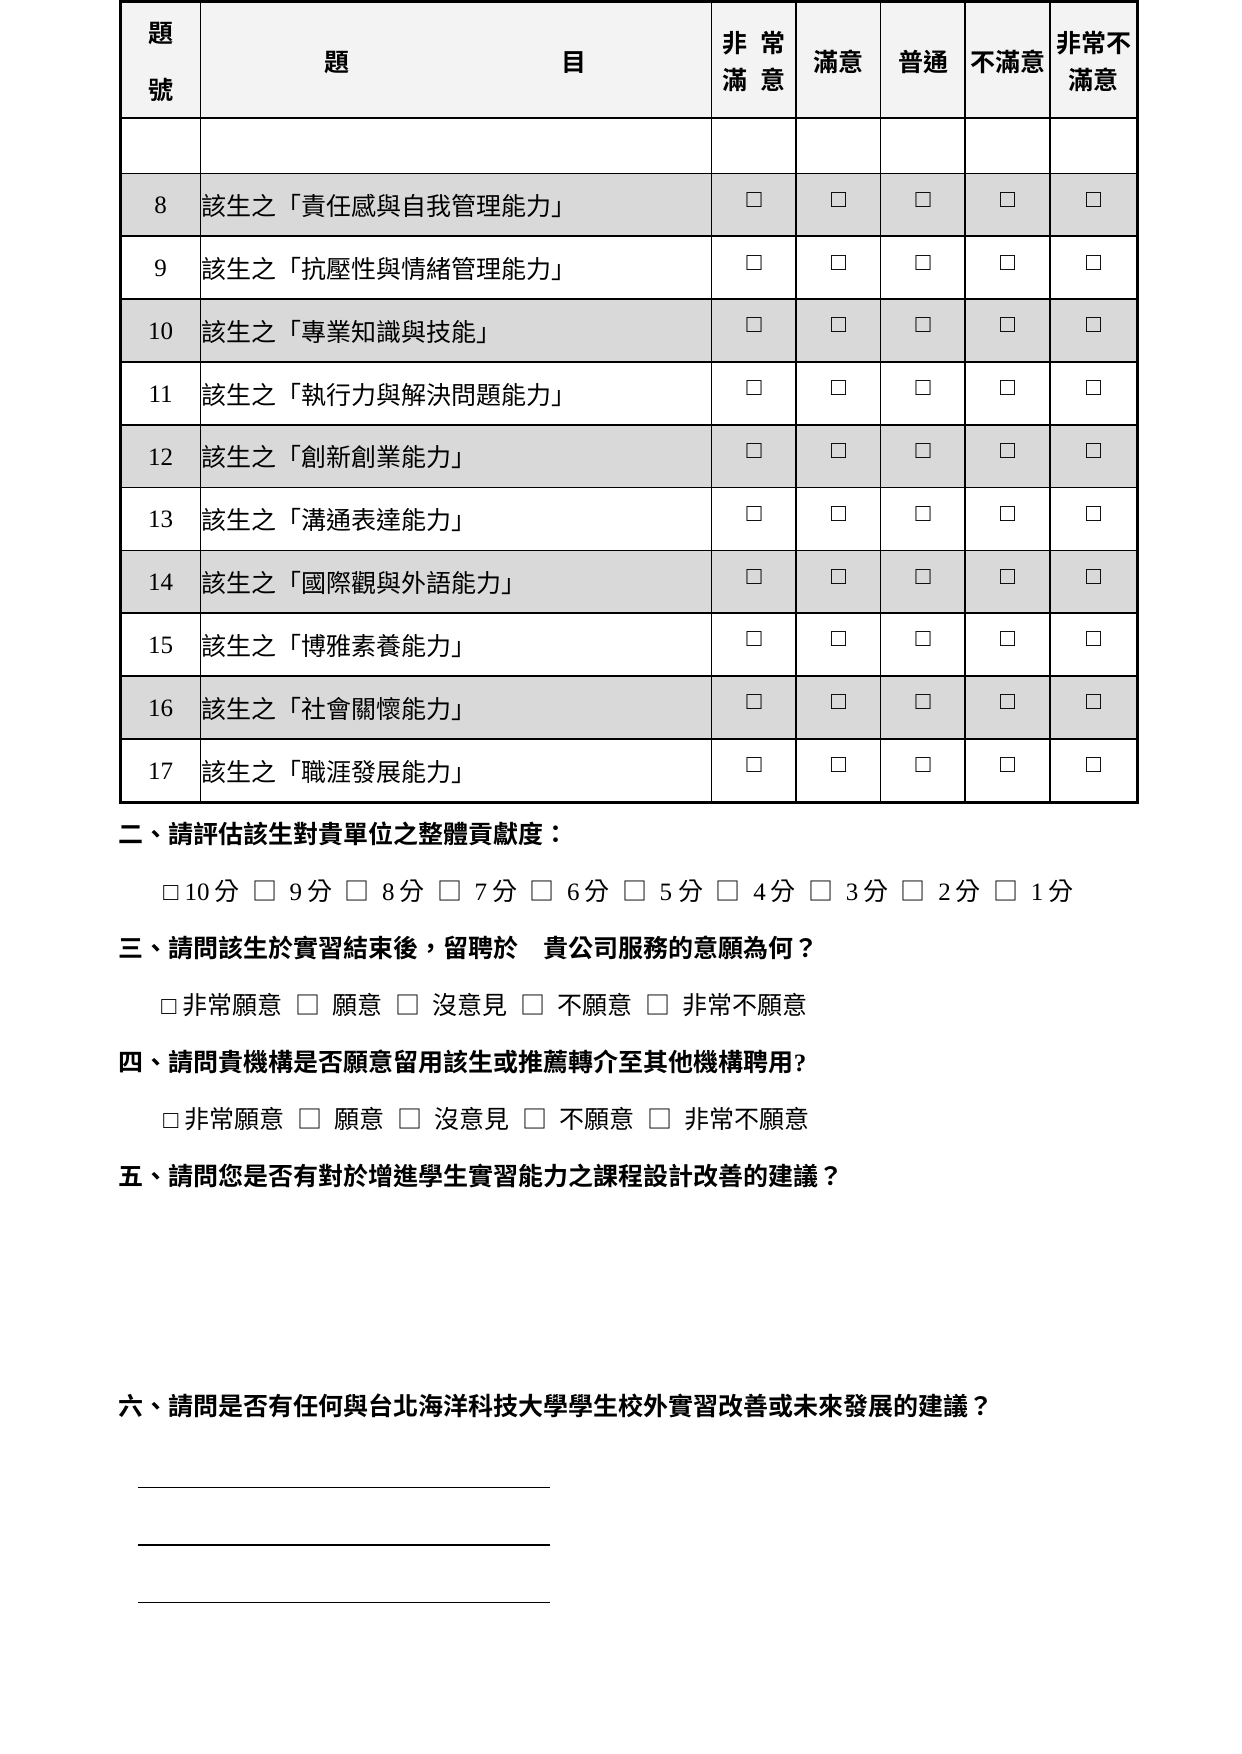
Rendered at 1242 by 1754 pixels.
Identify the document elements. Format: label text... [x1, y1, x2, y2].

table_cell [797, 119, 880, 173]
table_cell [201, 119, 711, 173]
table_cell 該生之「國際觀與外語能力」 [201, 551, 711, 612]
table_cell 該生之「專業知識與技能」 [201, 300, 711, 361]
table_header 題 目 [201, 3, 711, 117]
table_cell □ [797, 174, 880, 235]
table_cell [712, 119, 795, 173]
table_cell [122, 119, 200, 173]
table_header 滿意 [797, 3, 880, 117]
table_cell 14 [122, 551, 200, 612]
table_cell □ [881, 488, 964, 549]
table_cell 該生之「社會關懷能力」 [201, 677, 711, 738]
table_cell [966, 119, 1049, 173]
table_cell □ [797, 426, 880, 487]
table_cell □ [1051, 740, 1136, 801]
table_cell 12 [122, 426, 200, 487]
table_cell □ [797, 614, 880, 675]
table_cell □ [797, 363, 880, 424]
table_cell □ [881, 677, 964, 738]
table_cell □ [966, 300, 1049, 361]
table_cell 10 [122, 300, 200, 361]
table_cell □ [1051, 237, 1136, 298]
table_cell □ [1051, 677, 1136, 738]
table_cell □ [1051, 426, 1136, 487]
text □ 10分 □ 9分 □ 8分 □ 7分 □ 6分 □ 5 分 □ 4分 □ 3分 □ 2分 □ 1分 [119, 871, 1135, 908]
table_cell □ [797, 551, 880, 612]
table_cell 8 [122, 174, 200, 235]
table_cell □ [966, 551, 1049, 612]
table_cell □ [881, 363, 964, 424]
table_cell □ [712, 174, 795, 235]
table_cell □ [797, 740, 880, 801]
table_cell 該生之「責任感與自我管理能力」 [201, 174, 711, 235]
table_cell □ [797, 300, 880, 361]
table_cell □ [966, 614, 1049, 675]
table_cell □ [712, 614, 795, 675]
table_cell 9 [122, 237, 200, 298]
table_cell □ [1051, 363, 1136, 424]
text 六、請問是否有任何與台北海洋科技大學學生校外實習改善或未來發展的建議？ [119, 1386, 1135, 1423]
table_cell □ [881, 300, 964, 361]
table_cell □ [966, 426, 1049, 487]
table_cell □ [966, 488, 1049, 549]
text □ 非常願意 □ 願意 □ 沒意見 □ 不願意 □ 非常不願意 [119, 986, 1135, 1022]
table_cell □ [797, 488, 880, 549]
table_cell 該生之「博雅素養能力」 [201, 614, 711, 675]
table_header 非 常 滿 意 [712, 3, 795, 117]
table_cell □ [966, 677, 1049, 738]
table_cell 13 [122, 488, 200, 549]
text 五、請問您是否有對於增進學生實習能力之課程設計改善的建議？ [119, 1157, 1135, 1193]
text 二、請評估該生對貴單位之整體貢獻度： [119, 814, 1135, 851]
table_cell [881, 119, 964, 173]
table_cell □ [966, 740, 1049, 801]
table_cell □ [1051, 551, 1136, 612]
table_cell □ [881, 174, 964, 235]
table_cell □ [797, 237, 880, 298]
text 四、請問貴機構是否願意留用該生或推薦轉介至其他機構聘用? [119, 1043, 1135, 1079]
table_cell □ [881, 740, 964, 801]
table_header 非常不滿意 [1051, 3, 1136, 117]
table_cell 該生之「抗壓性與情緒管理能力」 [201, 237, 711, 298]
table_cell □ [1051, 614, 1136, 675]
table_header 普通 [881, 3, 964, 117]
table_cell 17 [122, 740, 200, 801]
table_cell □ [712, 300, 795, 361]
table_cell □ [1051, 300, 1136, 361]
table_cell 該生之「執行力與解決問題能力」 [201, 363, 711, 424]
table_cell □ [797, 677, 880, 738]
table_cell □ [881, 551, 964, 612]
table_cell □ [966, 237, 1049, 298]
table_cell □ [1051, 174, 1136, 235]
table_cell 16 [122, 677, 200, 738]
table_cell 15 [122, 614, 200, 675]
text 三、請問該生於實習結束後，留聘於 貴公司服務的意願為何？ [119, 928, 1135, 965]
text □ 非常願意 □ 願意 □ 沒意見 □ 不願意 □ 非常不願意 [161, 1100, 1135, 1136]
table_header 不滿意 [966, 3, 1049, 117]
table_cell □ [881, 614, 964, 675]
table_cell □ [712, 363, 795, 424]
table_cell 11 [122, 363, 200, 424]
table_cell □ [712, 740, 795, 801]
table_cell □ [881, 426, 964, 487]
table_cell 該生之「創新創業能力」 [201, 426, 711, 487]
table_cell [1051, 119, 1136, 173]
table_cell □ [712, 551, 795, 612]
table_header 題 號 [122, 3, 200, 117]
table_cell □ [1051, 488, 1136, 549]
table_cell □ [712, 426, 795, 487]
table_cell □ [712, 677, 795, 738]
table_cell 該生之「職涯發展能力」 [201, 740, 711, 801]
table_cell □ [881, 237, 964, 298]
table_cell □ [712, 237, 795, 298]
table_cell □ [712, 488, 795, 549]
table_cell □ [966, 174, 1049, 235]
table_cell 該生之「溝通表達能力」 [201, 488, 711, 549]
table_cell □ [966, 363, 1049, 424]
